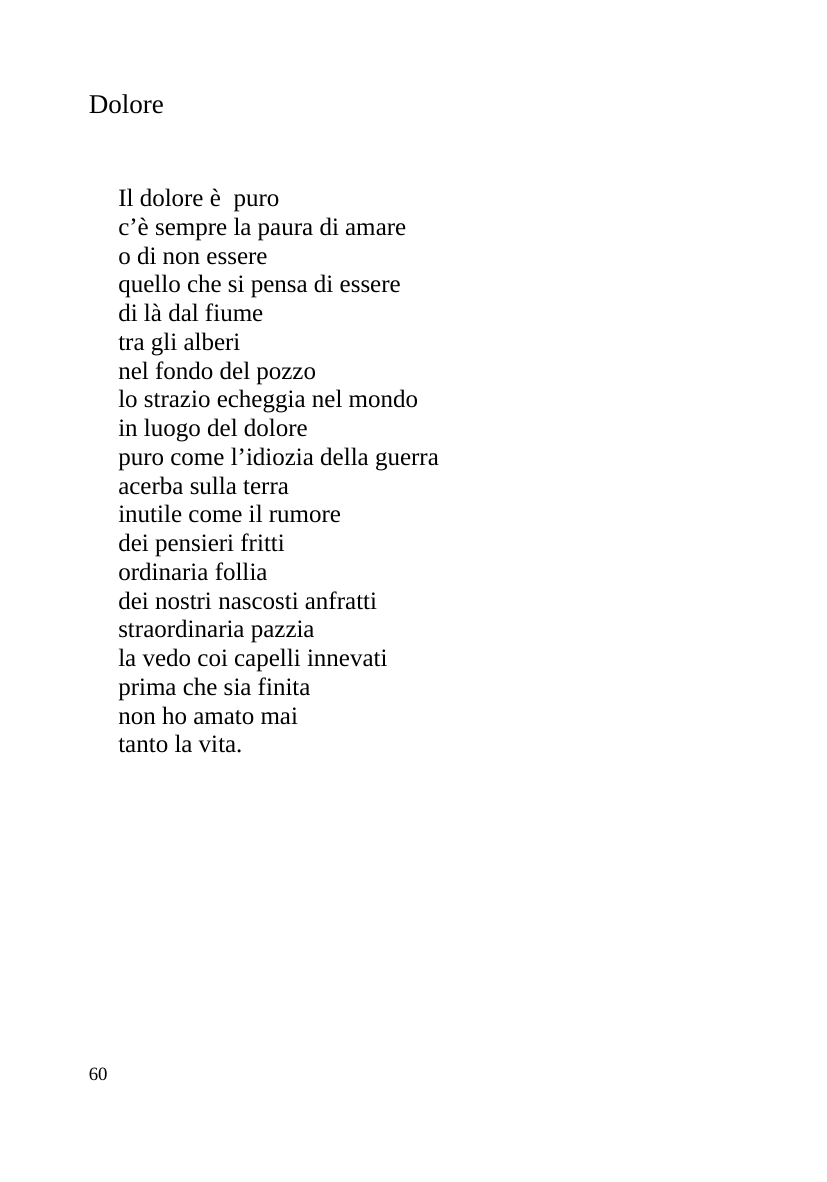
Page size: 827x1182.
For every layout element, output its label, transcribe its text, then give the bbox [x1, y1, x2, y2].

text quello che si pensa di essere [88, 269, 738, 298]
text Dolore [88, 88, 738, 120]
text ordinaria follia [88, 557, 738, 586]
text non ho amato mai [88, 701, 738, 729]
text acerba sulla terra [88, 471, 738, 499]
text lo strazio echeggia nel mondo [88, 384, 738, 413]
text o di non essere [88, 241, 738, 269]
text tra gli alberi [88, 327, 738, 356]
text dei nostri nascosti anfratti [88, 586, 738, 614]
text prima che sia finita [88, 672, 738, 701]
text nel fondo del pozzo [88, 356, 738, 384]
text puro come l’idiozia della guerra [88, 442, 738, 471]
text straordinaria pazzia [88, 614, 738, 643]
text dei pensieri fritti [88, 528, 738, 557]
text di là dal fiume [88, 298, 738, 327]
text Il dolore è puro [88, 183, 738, 212]
text in luogo del dolore [88, 413, 738, 442]
text la vedo coi capelli innevati [88, 643, 738, 672]
text tanto la vita. [88, 729, 738, 758]
text inutile come il rumore [88, 499, 738, 528]
text c’è sempre la paura di amare [88, 212, 738, 241]
